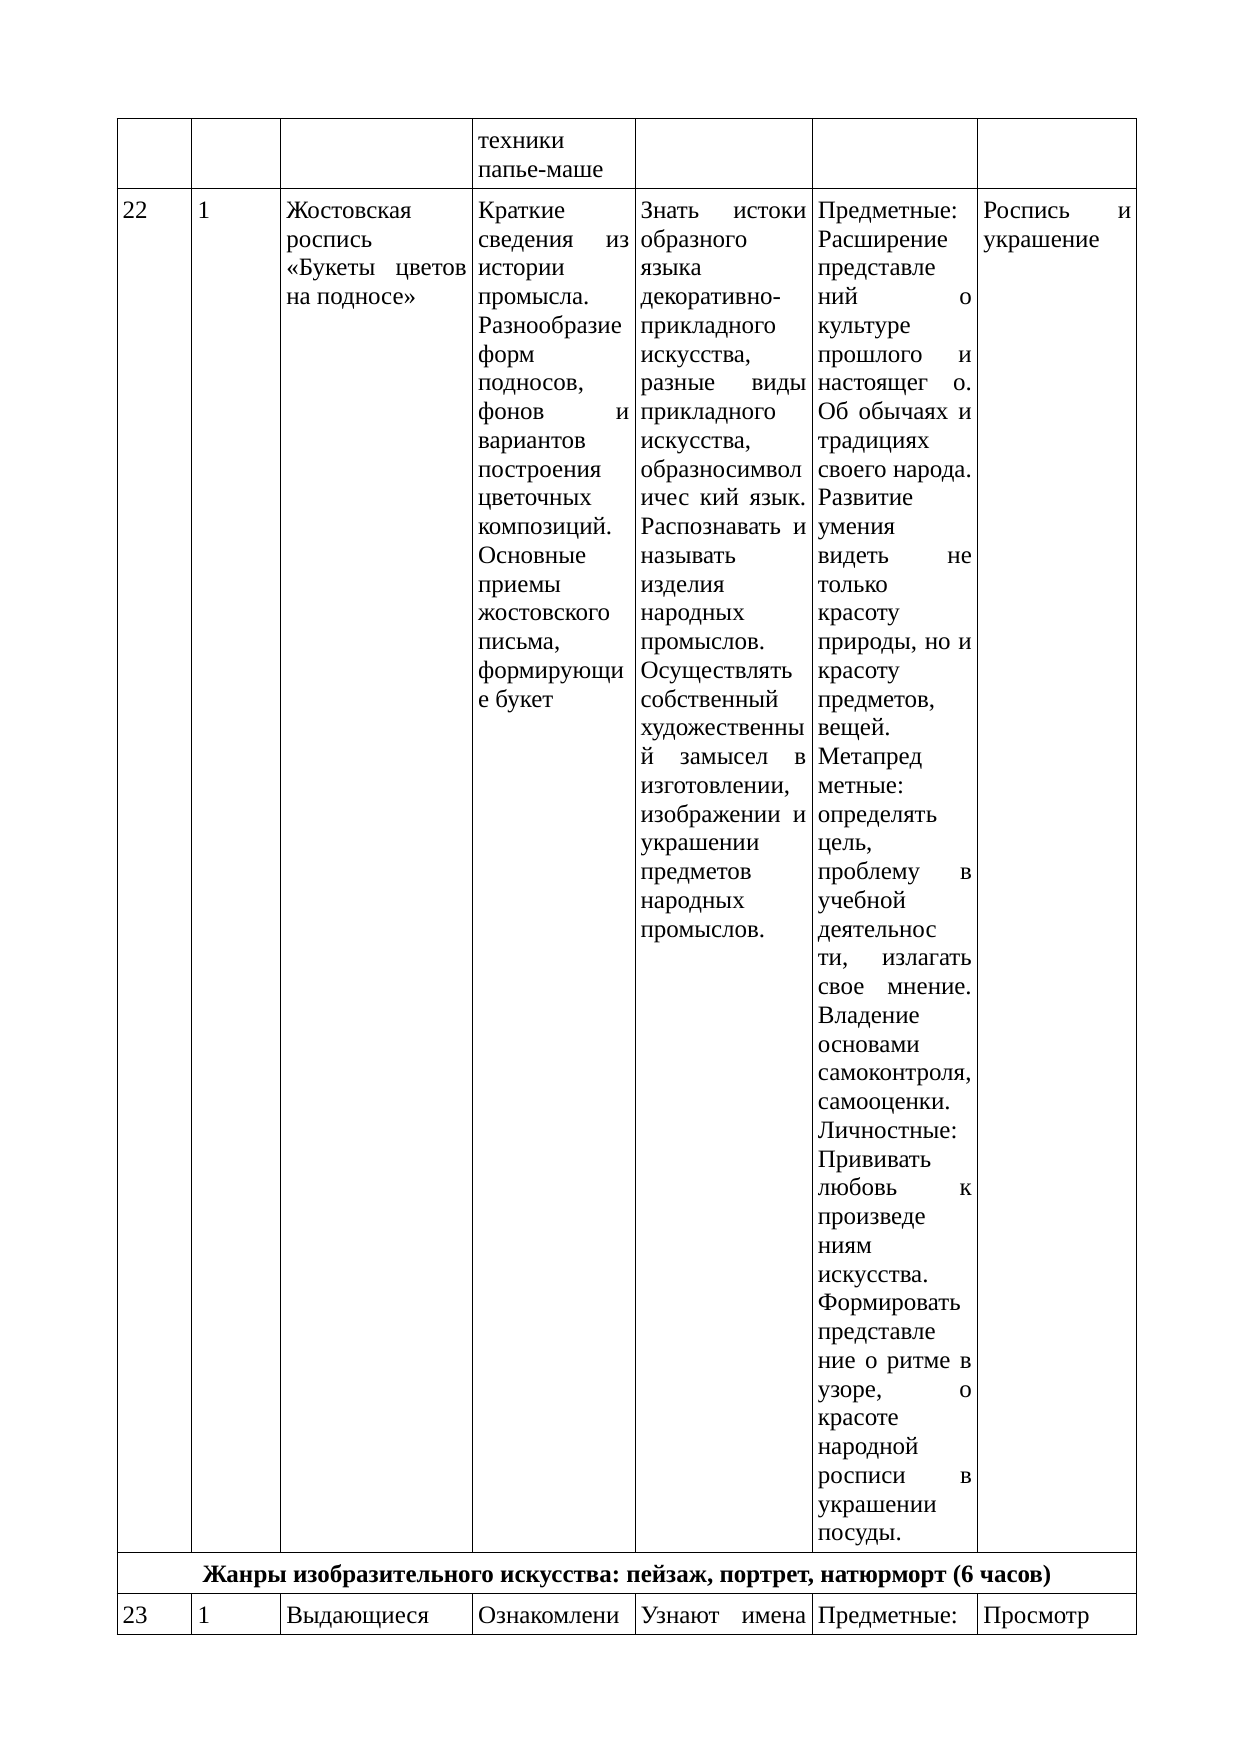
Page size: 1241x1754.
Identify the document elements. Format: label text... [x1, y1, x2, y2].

table_cell Предметные: [813, 1594, 977, 1634]
table_cell Выдающиеся [281, 1594, 472, 1634]
table_cell [978, 119, 1136, 188]
table_cell 1 [192, 189, 280, 1552]
table_cell Краткие сведения из истории промысла. Разнообразие форм подносов, фонов и вариантов построения цветочных композиций. Основные приемы жостовского письма, формирующие букет [473, 189, 635, 1552]
table_cell Роспись и украшение [978, 189, 1136, 1552]
table_cell [118, 119, 191, 188]
table_cell Предметные: Расширение представле ний о культуре прошлого и настоящег о. Об обычаях и традициях своего народа. Развитие умения видеть не только красоту природы, но и красоту предметов, вещей. Метапред метные: определять цель, проблему в учебной деятельнос ти, излагать свое мнение. Владение основами самоконтроля, самооценки. Личностные: Прививать любовь к произведе ниям искусства. Формировать представле ние о ритме в узоре, о красоте народной росписи в украшении посуды. [813, 189, 977, 1552]
table_cell 1 [192, 1594, 280, 1634]
table_cell Ознакомлени [473, 1594, 635, 1634]
table_cell 22 [118, 189, 191, 1552]
table_cell техники папье-маше [473, 119, 635, 188]
table_cell Жостовская роспись «Букеты цветов на подносе» [281, 189, 472, 1552]
table_cell [281, 119, 472, 188]
table_cell Узнают имена [636, 1594, 812, 1634]
table_cell 23 [118, 1594, 191, 1634]
table_cell Знать истоки образного языка декоративно-прикладного искусства, разные виды прикладного искусства, образносимволичес кий язык. Распознавать и называть изделия народных промыслов. Осуществлять собственный художественный замысел в изготовлении, изображении и украшении предметов народных промыслов. [636, 189, 812, 1552]
table_cell [813, 119, 977, 188]
table_cell [636, 119, 812, 188]
table_cell Просмотр [978, 1594, 1136, 1634]
table_cell Жанры изобразительного искусства: пейзаж, портрет, натюрморт (6 часов) [118, 1553, 1136, 1593]
table_cell [192, 119, 280, 188]
